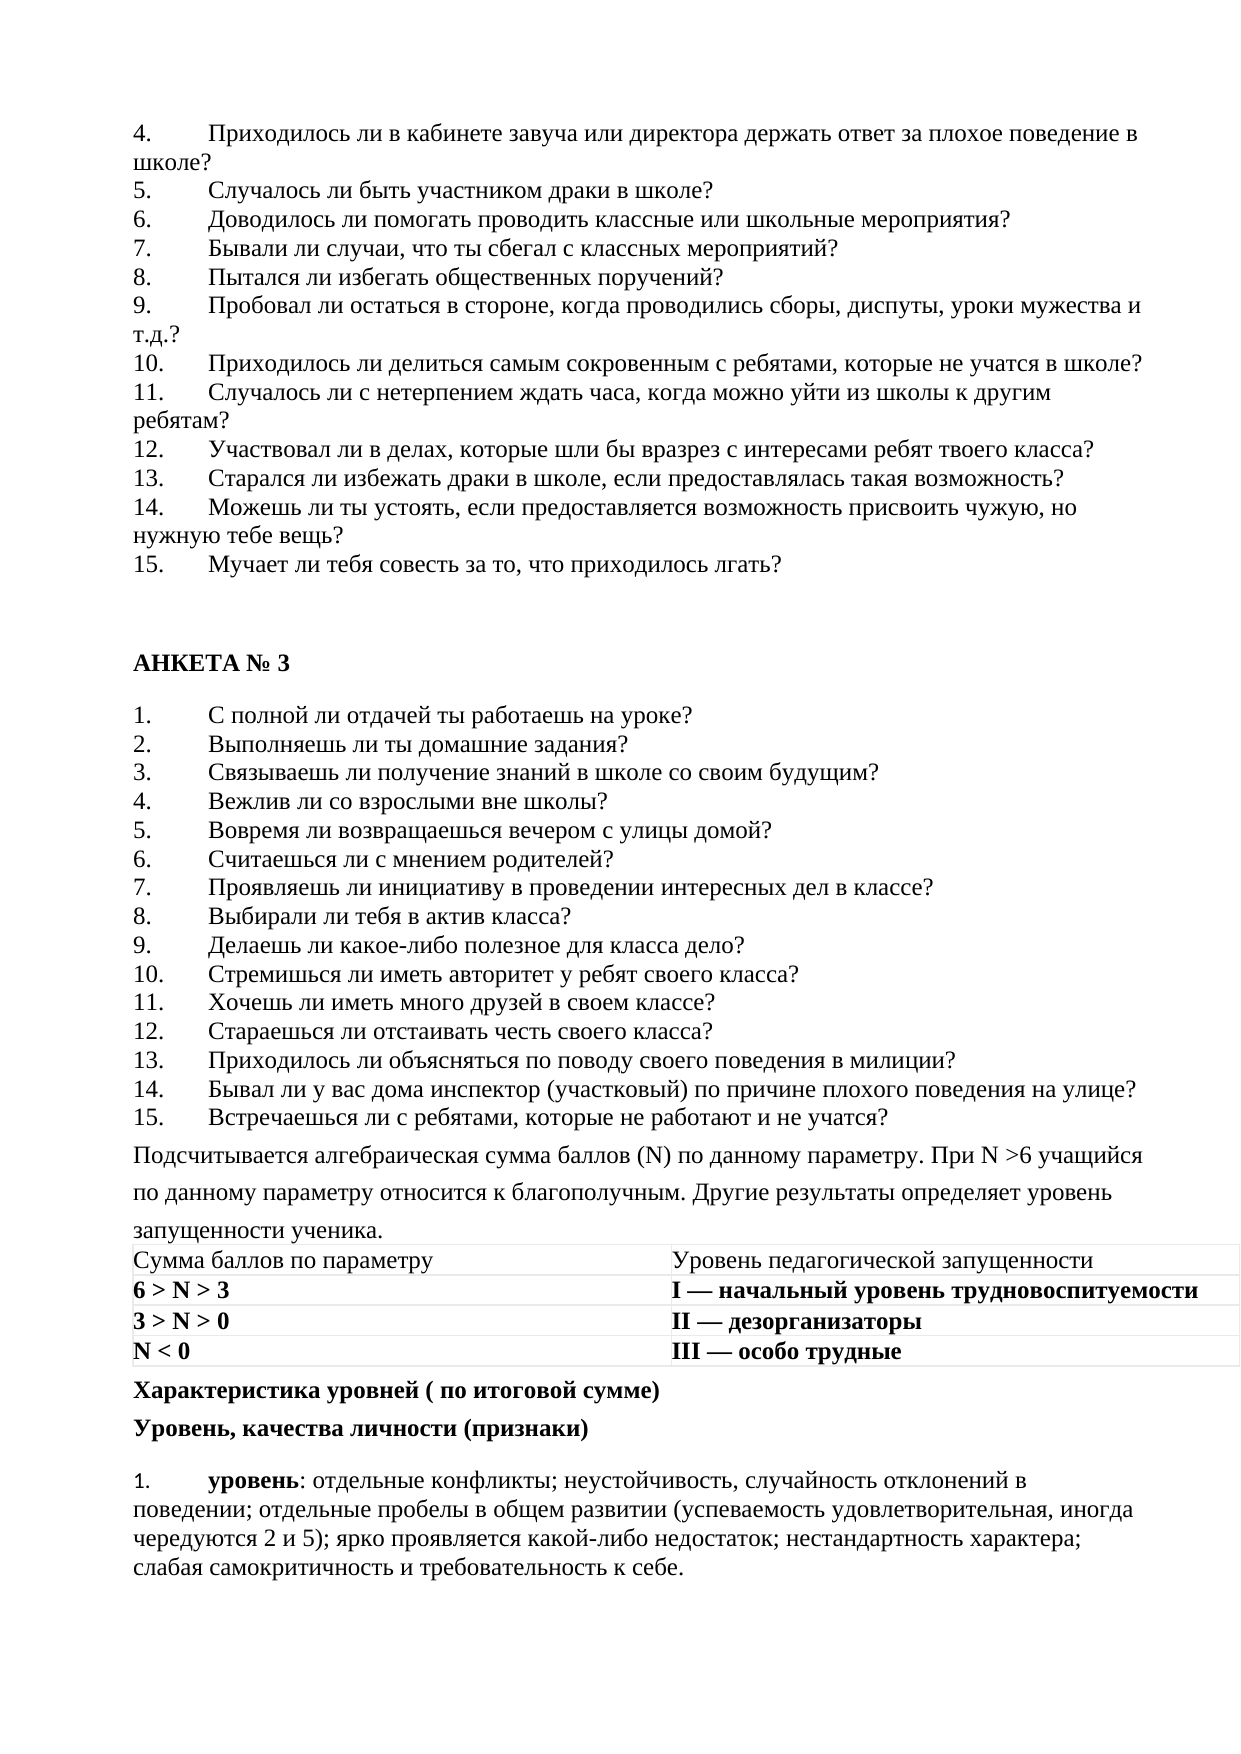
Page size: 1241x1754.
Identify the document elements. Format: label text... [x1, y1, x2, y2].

table_cell 6 > N > 3 [134, 1276, 671, 1304]
list Мучает ли тебя совесть за то, что приходилось лгать? [133, 549, 1152, 578]
table_cell N < 0 [134, 1336, 671, 1365]
text Характеристика уровней ( по итоговой сумме) Уровень, качества личности (признаки) [133, 1367, 1152, 1442]
list Делаешь ли какое-либо полезное для класса дело? [133, 930, 1152, 959]
list Можешь ли ты устоять, если предоставляется возможность присвоить чужую, но нужную тебе вещь? [133, 492, 1152, 549]
list Случалось ли с нетерпением ждать часа, когда можно уйти из школы к другим ребятам? [133, 377, 1152, 434]
list Вовремя ли возвращаешься вечером с улицы домой? [133, 815, 1152, 844]
list Считаешься ли с мнением родителей? [133, 844, 1152, 872]
list Участвовал ли в делах, которые шли бы вразрез с интересами ребят твоего класса? [133, 434, 1152, 463]
list Старался ли избежать драки в школе, если предоставлялась такая возможность? [133, 463, 1152, 492]
list Бывал ли у вас дома инспектор (участковый) по причине плохого поведения на улице? [133, 1074, 1152, 1102]
list Встречаешься ли с ребятами, которые не работают и не учатся? [133, 1102, 1152, 1131]
list Бывали ли случаи, что ты сбегал с классных мероприятий? [133, 233, 1152, 262]
list уровень: отдельные конфликты; неустойчивость, случайность отклонений в поведении; отдельные пробелы в общем развитии (успеваемость удовлетворительная, иногда чередуются 2 и 5); ярко проявляется какой-либо недостаток; нестандартность характера; слабая самокритичность и требовательность к себе. [133, 1465, 1152, 1580]
text Подсчитывается алгебраическая сумма баллов (N) по данному параметру. При N >6 учащийся по данному параметру относится к благополучным. Другие результаты определяет уровень запущенности ученика. [133, 1131, 1152, 1244]
list Пытался ли избегать общественных поручений? [133, 262, 1152, 291]
table_header Сумма баллов по параметру [134, 1245, 671, 1274]
list Доводилось ли помогать проводить классные или школьные мероприятия? [133, 204, 1152, 233]
list Проявляешь ли инициативу в проведении интересных дел в классе? [133, 872, 1152, 901]
list Приходилось ли объясняться по поводу своего поведения в милиции? [133, 1045, 1152, 1074]
table_header Уровень педагогической запущенности [672, 1245, 1239, 1274]
list Связываешь ли получение знаний в школе со своим будущим? [133, 757, 1152, 786]
table_cell 3 > N > 0 [134, 1306, 671, 1335]
list Случалось ли быть участником драки в школе? [133, 176, 1152, 204]
list С полной ли отдачей ты работаешь на уроке? [133, 700, 1152, 729]
table_cell III — особо трудные [672, 1336, 1239, 1365]
text АНКЕТА № 3 [133, 639, 1152, 677]
list Стараешься ли отстаивать честь своего класса? [133, 1016, 1152, 1045]
list Выполняешь ли ты домашние задания? [133, 729, 1152, 757]
list Хочешь ли иметь много друзей в своем классе? [133, 987, 1152, 1016]
list Вежлив ли со взрослыми вне школы? [133, 786, 1152, 815]
list Выбирали ли тебя в актив класса? [133, 901, 1152, 930]
list Пробовал ли остаться в стороне, когда проводились сборы, диспуты, уроки мужества и т.д.? [133, 291, 1152, 348]
table_cell II — дезорганизаторы [672, 1306, 1239, 1335]
list Стремишься ли иметь авторитет у ребят своего класса? [133, 959, 1152, 987]
list Приходилось ли делиться самым сокровенным с ребятами, которые не учатся в школе? [133, 348, 1152, 377]
table_cell I — начальный уровень трудновоспитуемости [672, 1276, 1239, 1304]
list Приходилось ли в кабинете завуча или директора держать ответ за плохое поведение в школе? [133, 118, 1152, 176]
